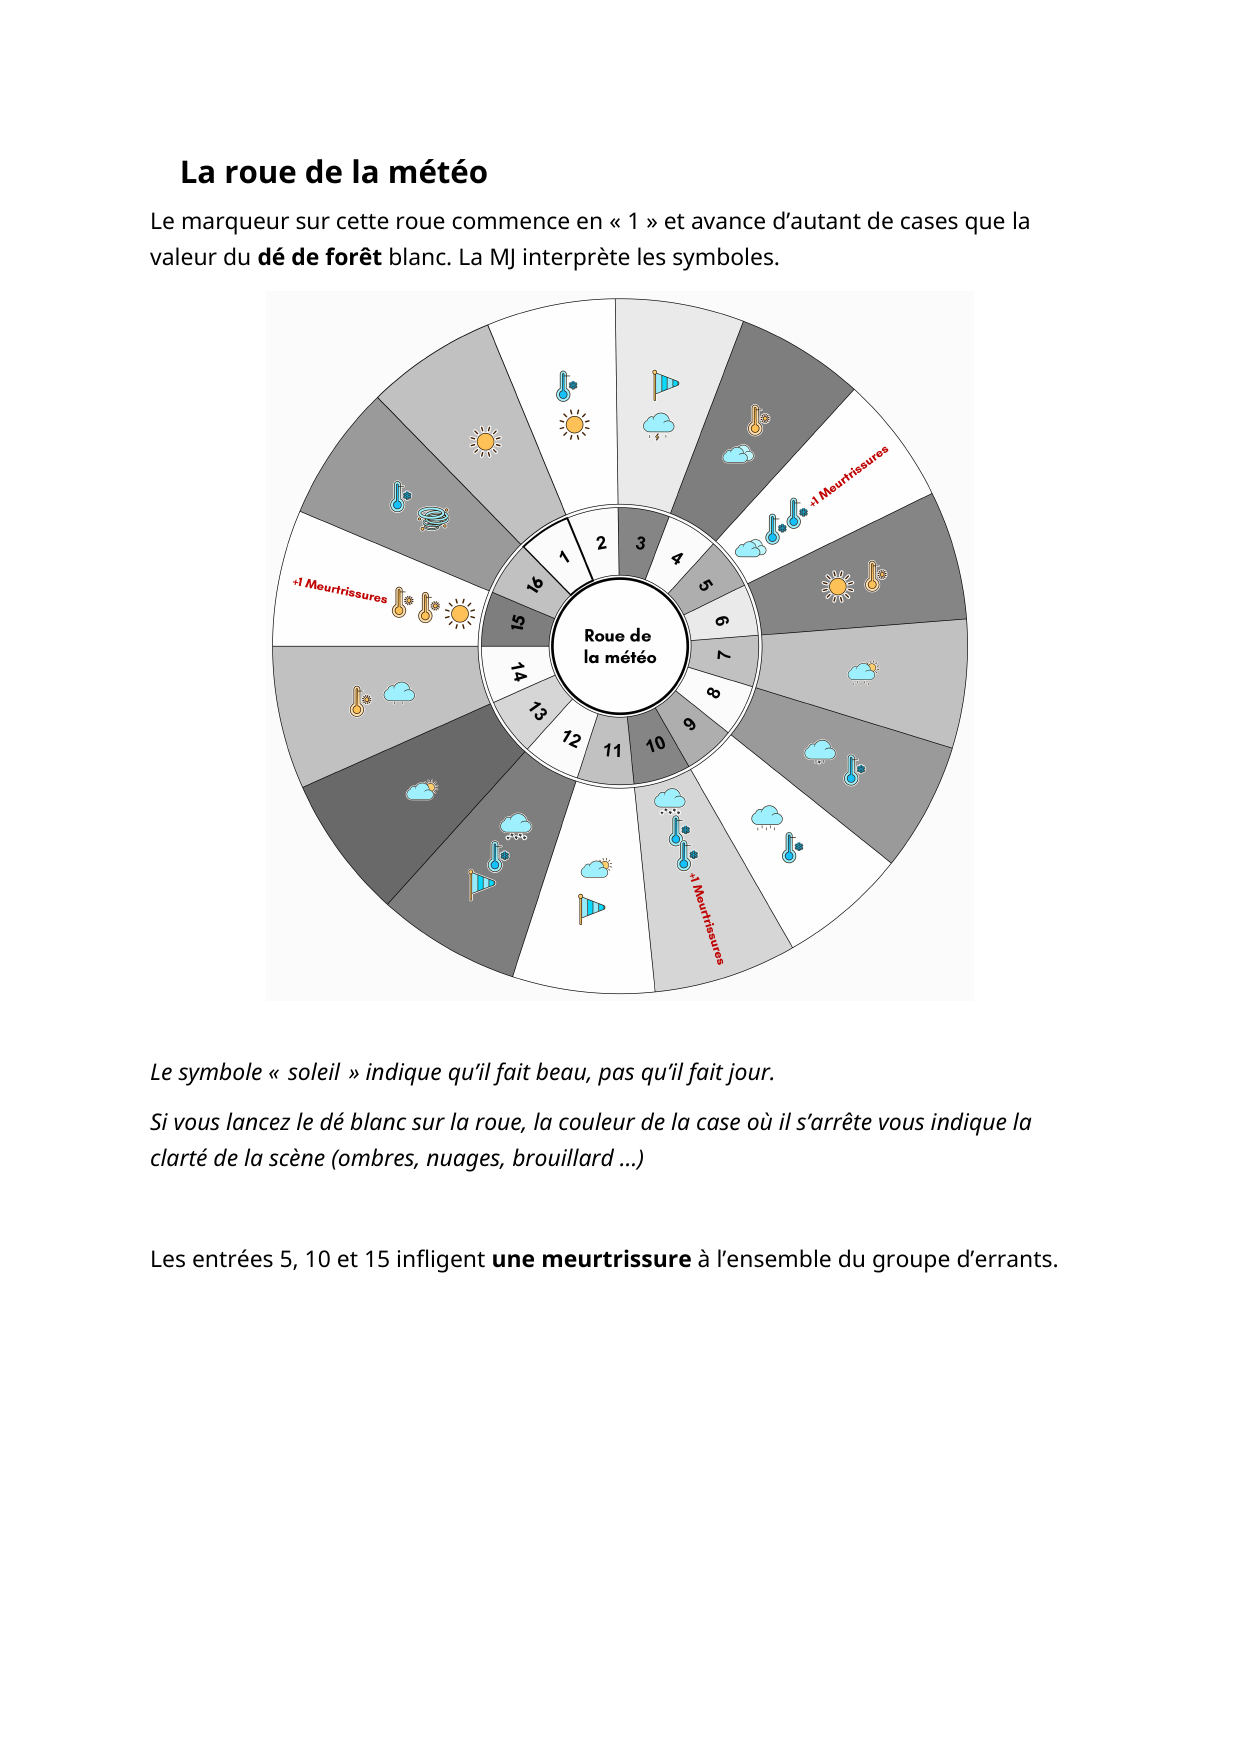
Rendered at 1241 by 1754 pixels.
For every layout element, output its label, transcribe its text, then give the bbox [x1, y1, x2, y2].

text Le symbole « soleil » indique qu’il fait beau, pas qu’il fait jour. [150, 1055, 1090, 1087]
subtitle La roue de la météo [179, 150, 1090, 193]
text Les entrées 5, 10 et 15 infligent une meurtrissure à l’ensemble du groupe d’errants. [150, 1243, 1090, 1274]
text Le marqueur sur cette roue commence en « 1 » et avance d’autant de cases que la valeur du dé de forêt blanc. La MJ interprète les symboles. [150, 205, 1090, 272]
picture [265, 291, 975, 1001]
text Si vous lancez le dé blanc sur la roue, la couleur de la case où il s’arrête vous indique la clarté de la scène (ombres, nuages, brouillard …) [150, 1106, 1090, 1173]
